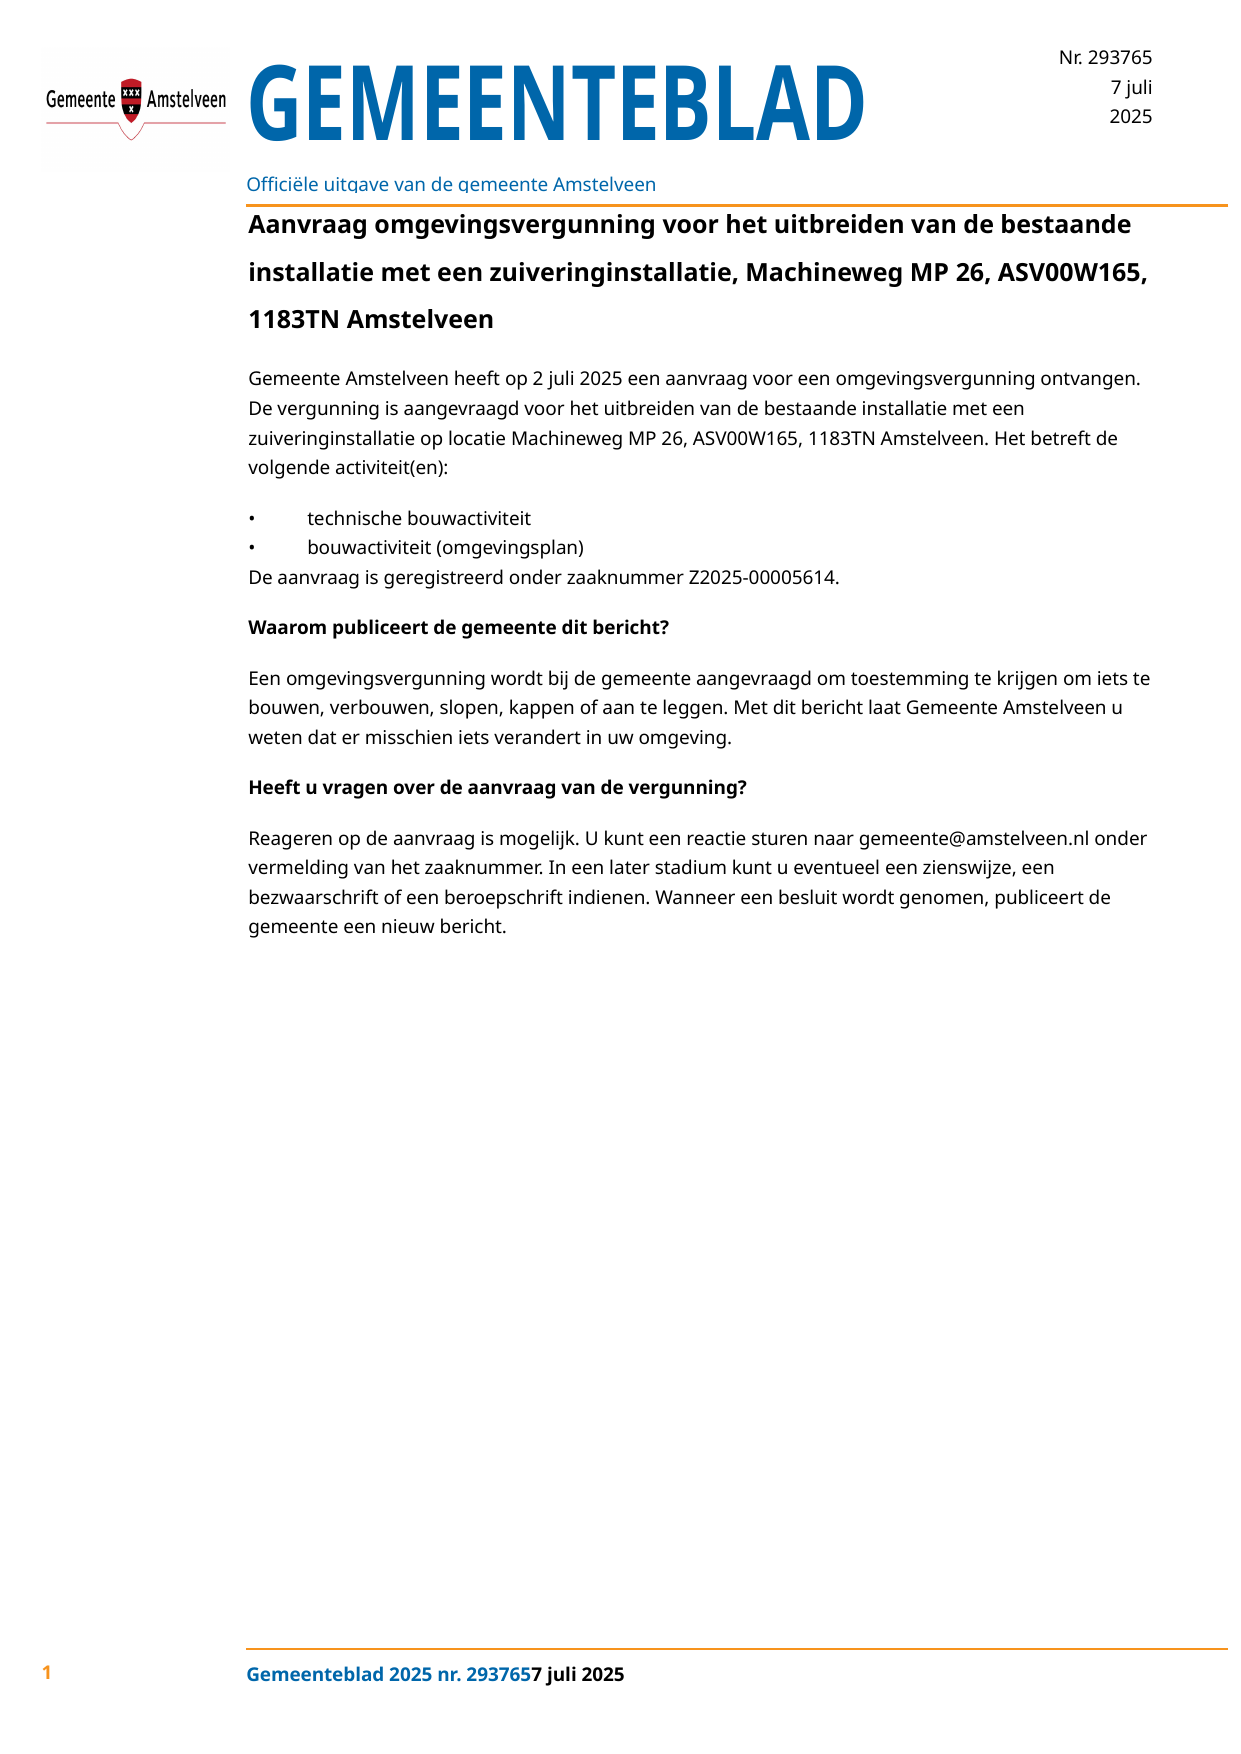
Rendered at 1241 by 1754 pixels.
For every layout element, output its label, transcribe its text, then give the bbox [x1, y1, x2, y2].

text Heeft u vragen over de aanvraag van de vergunning? [248, 774, 1152, 800]
text De aanvraag is geregistreerd onder zaaknummer Z2025-00005614. [248, 564, 1152, 589]
text Aanvraag omgevingsvergunning voor het uitbreiden van de bestaande installatie met een zuiveringinstallatie, Machineweg MP 26, ASV00W165, 1183TN Amstelveen [248, 207, 1152, 336]
text Een omgevingsvergunning wordt bij de gemeente aangevraagd om toestemming te krijgen om iets te bouwen, verbouwen, slopen, kappen of aan te leggen. Met dit bericht laat Gemeente Amstelveen u weten dat er misschien iets verandert in uw omgeving. [248, 665, 1152, 749]
text Waarom publiceert de gemeente dit bericht? [248, 614, 1152, 640]
text Reageren op de aanvraag is mogelijk. U kunt een reactie sturen naar gemeente@amstelveen.nl onder vermelding van het zaaknummer. In een later stadium kunt u eventueel een zienswijze, een bezwaarschrift of een beroepschrift indienen. Wanneer een besluit wordt genomen, publiceert de gemeente een nieuw bericht. [248, 825, 1152, 939]
picture [41, 47, 231, 172]
list technische bouwactiviteit [248, 505, 1152, 530]
text Gemeente Amstelveen heeft op 2 juli 2025 een aanvraag voor een omgevingsvergunning ontvangen. De vergunning is aangevraagd voor het uitbreiden van de bestaande installatie met een zuiveringinstallatie op locatie Machineweg MP 26, ASV00W165, 1183TN Amstelveen. Het betreft de volgende activiteit(en): [248, 366, 1152, 480]
list bouwactiviteit (omgevingsplan) [248, 534, 1152, 560]
